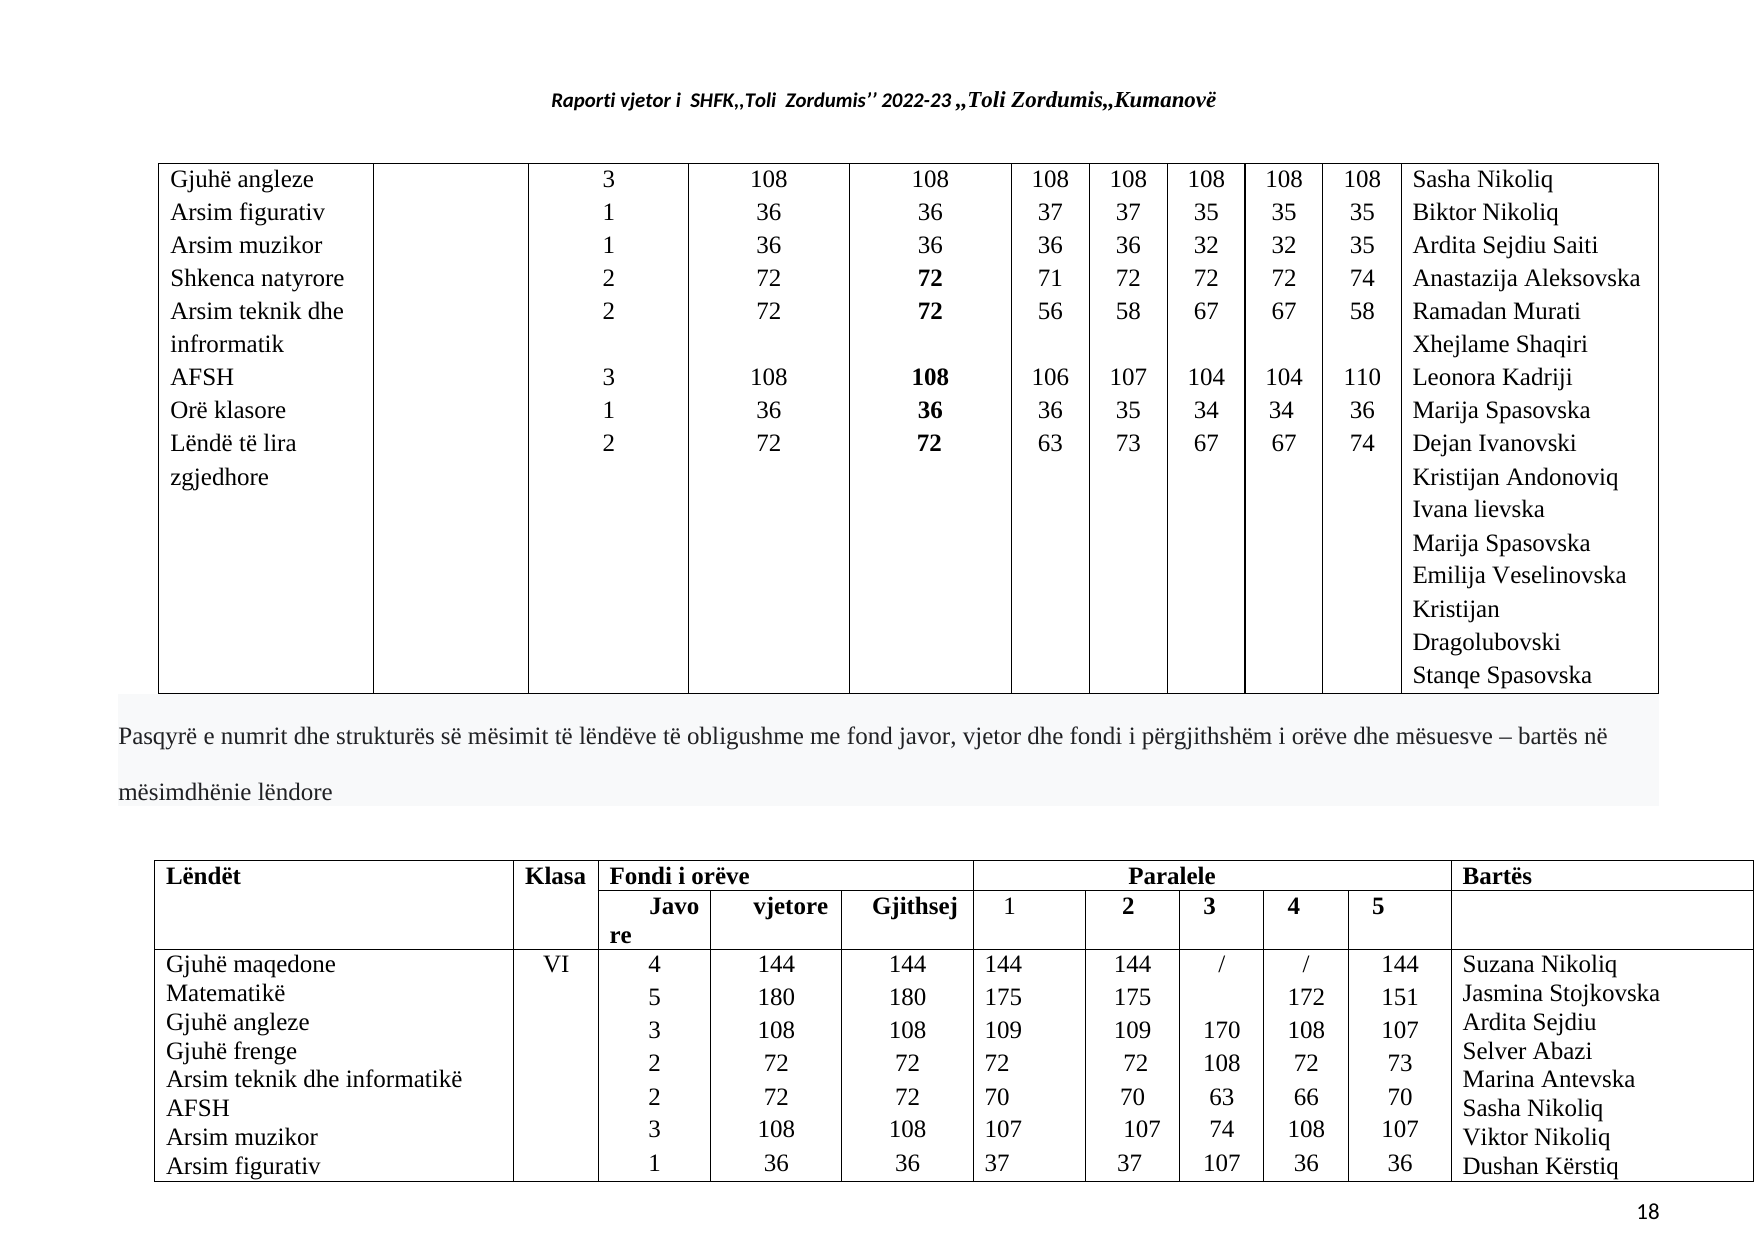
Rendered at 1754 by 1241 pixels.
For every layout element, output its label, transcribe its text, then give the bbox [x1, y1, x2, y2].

table_cell 108 36 36 72 72 108 36 72 [689, 164, 849, 693]
table_cell Javore [599, 891, 710, 948]
table_cell 144 175 109 72 70 107 37 [1086, 950, 1179, 1181]
table_cell 108 36 36 72 72 108 36 72 [850, 164, 1011, 693]
table_header Paralele [974, 861, 1451, 890]
table_cell 3 1 1 2 2 3 1 2 [529, 164, 688, 693]
table_cell 144 180 108 72 72 108 36 [842, 950, 973, 1181]
table_cell Gjuhë angleze Arsim figurativ Arsim muzikor Shkenca natyrore Arsim teknik dhe infrormatik AFSH Orë klasore Lëndë të lira zgjedhore [159, 164, 373, 693]
table_cell 5 [1349, 891, 1451, 948]
table_header Bartës [1452, 861, 1753, 890]
table_cell [374, 164, 528, 693]
table_cell 3 [1180, 891, 1263, 948]
table_header Lëndët [155, 861, 513, 948]
table_cell 108 37 36 72 58 107 35 73 [1090, 164, 1167, 693]
table_cell Suzana Nikoliq Jasmina Stojkovska Ardita Sejdiu Selver Abazi Marina Antevska Sasha Nikoliq Viktor Nikoliq Dushan Kërstiq [1452, 950, 1753, 1181]
table_cell 4 [1264, 891, 1348, 948]
table_cell VI [514, 950, 598, 1181]
table_cell 144 175 109 72 70 107 37 [974, 950, 1085, 1181]
table_header Fondi i orëve [599, 861, 973, 890]
table_cell Sasha Nikoliq Biktor Nikoliq Ardita Sejdiu Saiti Anastazija Aleksovska Ramadan Murati Xhejlame Shaqiri Leonora Kadriji Marija Spasovska Dejan Ivanovski Kristijan Andonoviq Ivana lievska Marija Spasovska Emilija Veselinovska Kristijan Dragolubovski Stanqe Spasovska [1402, 164, 1658, 693]
table_cell 1 [974, 891, 1085, 948]
table_cell 144 151 107 73 70 107 36 [1349, 950, 1451, 1181]
table_cell 2 [1086, 891, 1179, 948]
table_cell [1452, 891, 1753, 948]
table_cell 108 37 36 71 56 106 36 63 [1012, 164, 1089, 693]
text Pasqyrë e numrit dhe strukturës së mësimit të lëndëve të obligushme me fond javor, vjetor dhe fondi i përgjithshëm i orëve dhe mësuesve – bartës në mësimdhënie lëndore [118, 694, 1659, 806]
table_cell / 170 108 63 74 107 [1180, 950, 1263, 1181]
table_cell Gjuhë maqedone Matematikë Gjuhë angleze Gjuhë frenge Arsim teknik dhe informatikë AFSH Arsim muzikor Arsim figurativ [155, 950, 513, 1181]
table_cell 108 35 35 74 58 110 36 74 [1323, 164, 1401, 693]
table_cell 144 180 108 72 72 108 36 [711, 950, 841, 1181]
table_cell / 172 108 72 66 108 36 [1264, 950, 1348, 1181]
table_cell vjetore [711, 891, 841, 948]
table_cell Gjithsej [842, 891, 973, 948]
table_cell 108 35 32 72 67 104 34 67 [1246, 164, 1322, 693]
table_header Klasa [514, 861, 598, 948]
table_cell 108 35 32 72 67 104 34 67 [1168, 164, 1244, 693]
table_cell 4 5 3 2 2 3 1 [599, 950, 710, 1181]
